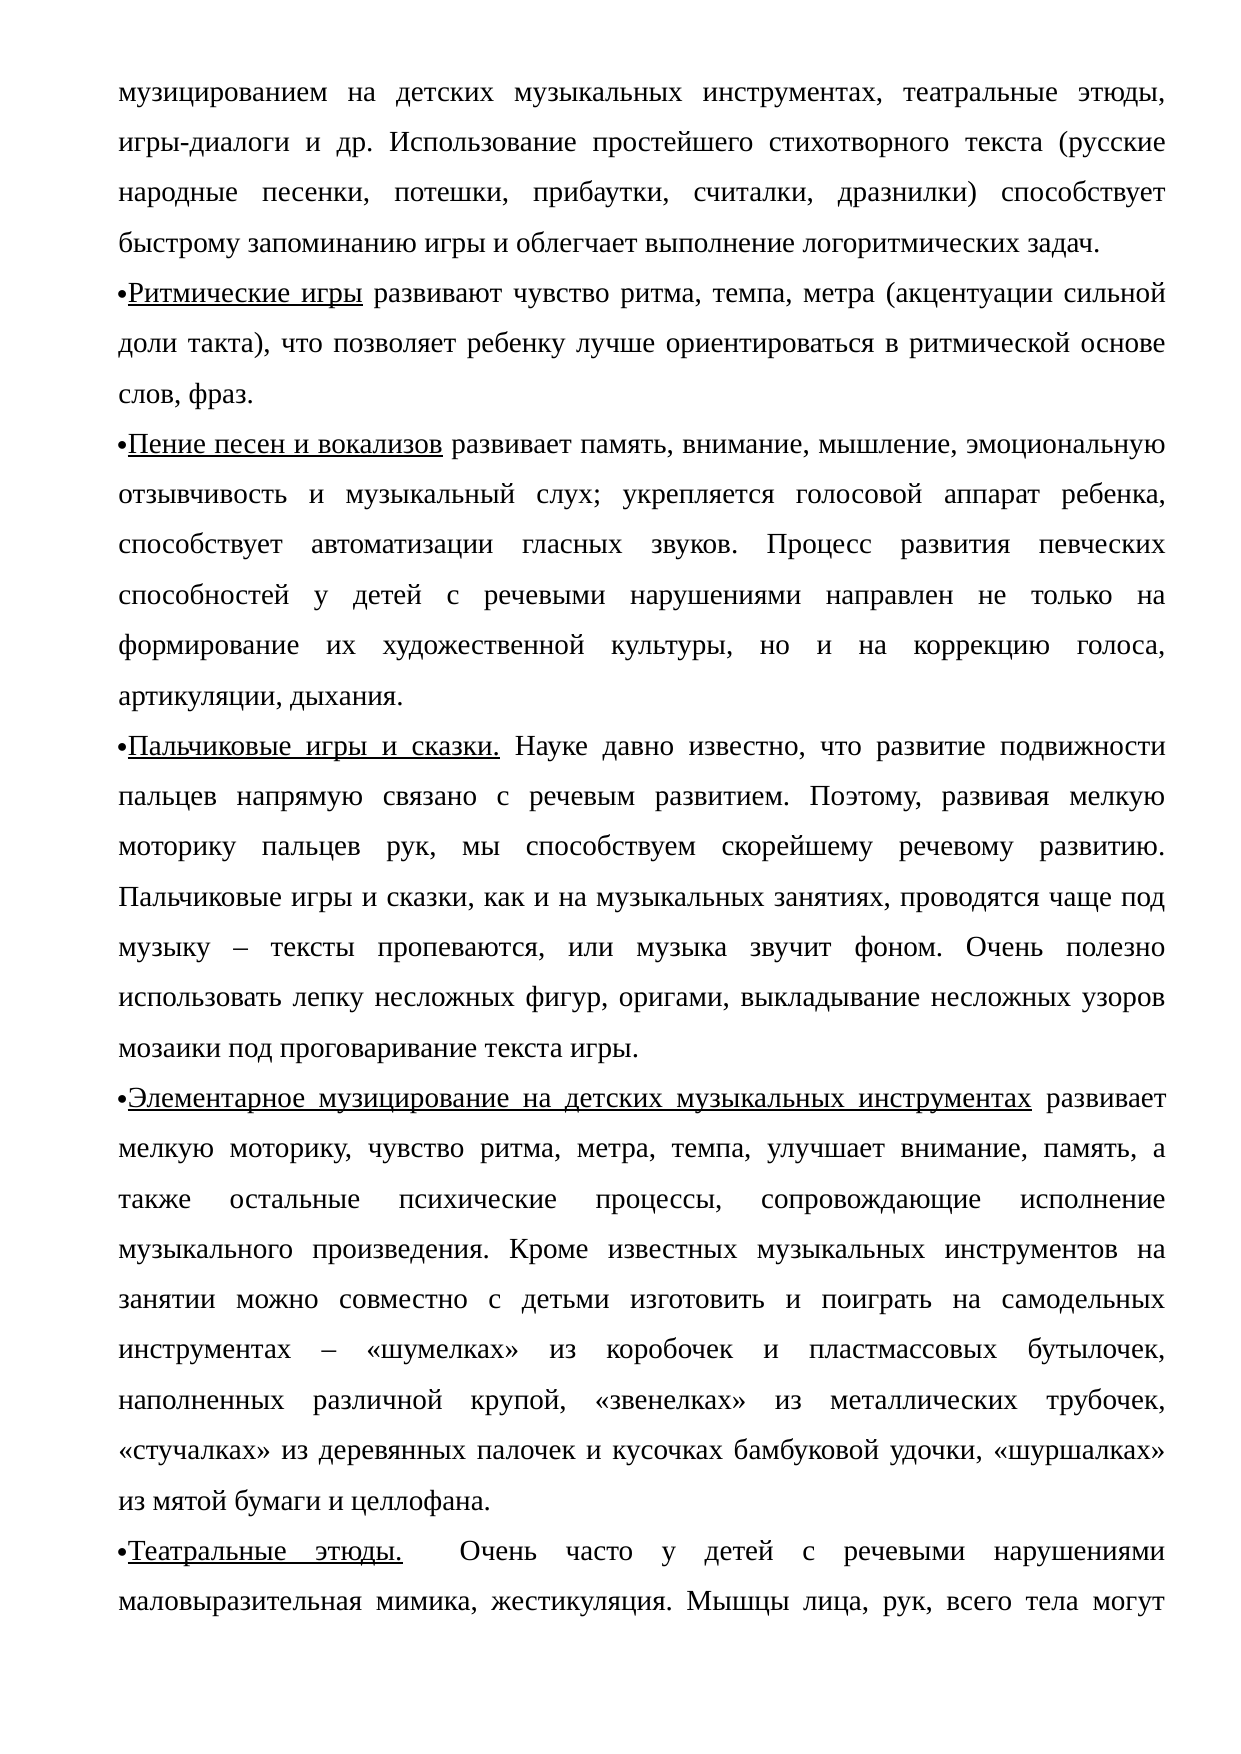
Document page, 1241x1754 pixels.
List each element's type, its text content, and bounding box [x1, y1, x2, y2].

list Элементарное музицирование на детских музыкальных инструментах развивает мелкую моторику, чувство ритма, метра, темпа, улучшает внимание, память, а также остальные психические процессы, сопровождающие исполнение музыкального произведения. Кроме известных музыкальных инструментов на занятии можно совместно с детьми изготовить и поиграть на самодельных инструментах – «шумелках» из коробочек и пластмассовых бутылочек, наполненных различной крупой, «звенелках» из металлических трубочек, «стучалках» из деревянных палочек и кусочках бамбуковой удочки, «шуршалках» из мятой бумаги и целлофана. [118, 1080, 1167, 1516]
list Ритмические игры развивают чувство ритма, темпа, метра (акцентуации сильной доли такта), что позволяет ребенку лучше ориентироваться в ритмической основе слов, фраз. [118, 275, 1167, 409]
list Театральные этюды. Очень часто у детей с речевыми нарушениями маловыразительная мимика, жестикуляция. Мышцы лица, рук, всего тела могут [118, 1533, 1167, 1617]
list музицированием на детских музыкальных инструментах, театральные этюды, игры-диалоги и др. Использование простейшего стихотворного текста (русские народные песенки, потешки, прибаутки, считалки, дразнилки) способствует быстрому запоминанию игры и облегчает выполнение логоритмических задач. [118, 74, 1167, 258]
list Пальчиковые игры и сказки. Науке давно известно, что развитие подвижности пальцев напрямую связано с речевым развитием. Поэтому, развивая мелкую моторику пальцев рук, мы способствуем скорейшему речевому развитию. Пальчиковые игры и сказки, как и на музыкальных занятиях, проводятся чаще под музыку – тексты пропеваются, или музыка звучит фоном. Очень полезно использовать лепку несложных фигур, оригами, выкладывание несложных узоров мозаики под проговаривание текста игры. [118, 728, 1167, 1063]
list Пение песен и вокализов развивает память, внимание, мышление, эмоциональную отзывчивость и музыкальный слух; укрепляется голосовой аппарат ребенка, способствует автоматизации гласных звуков. Процесс развития певческих способностей у детей с речевыми нарушениями направлен не только на формирование их художественной культуры, но и на коррекцию голоса, артикуляции, дыхания. [118, 426, 1167, 711]
